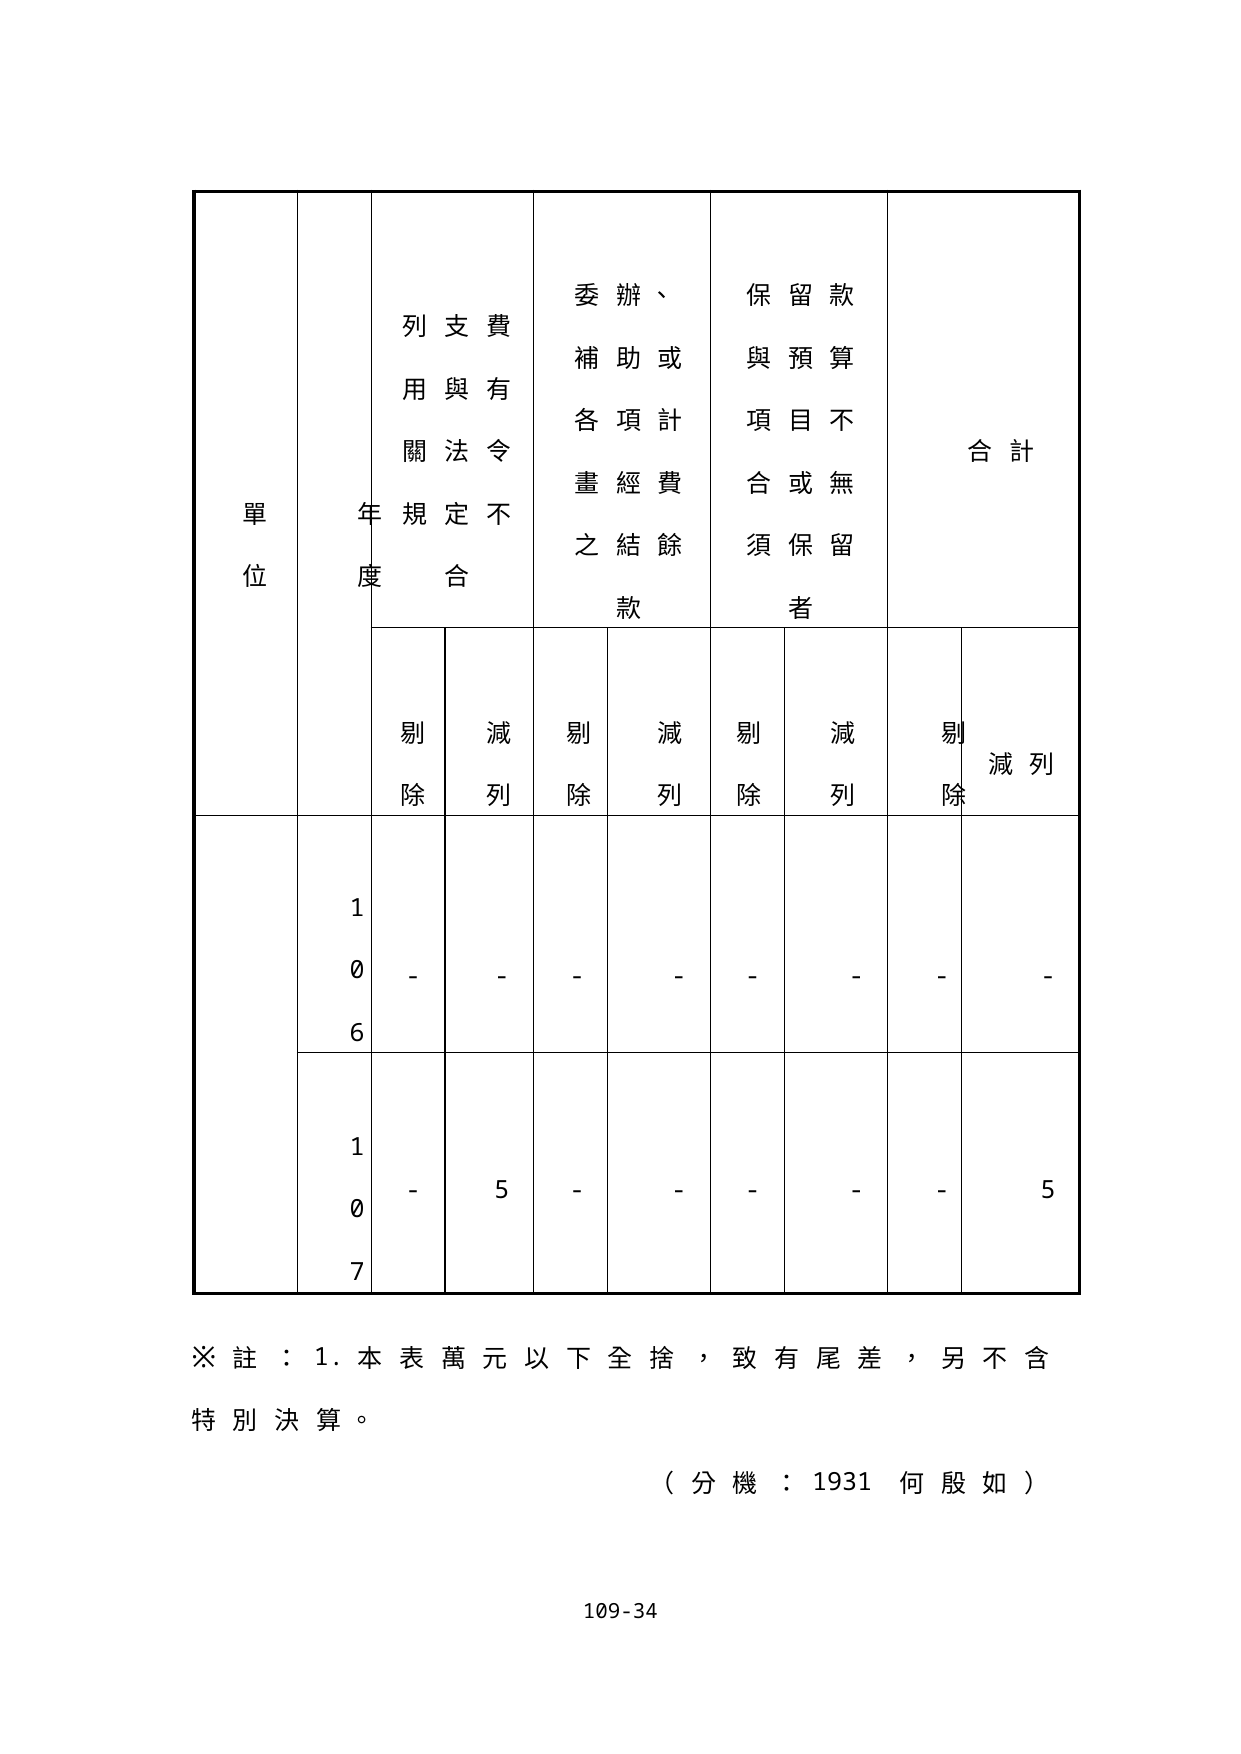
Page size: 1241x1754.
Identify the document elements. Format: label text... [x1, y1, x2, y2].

table_cell 5 [446, 1053, 533, 1292]
table_cell 剔除 [372, 628, 444, 814]
table_cell - [711, 1053, 784, 1292]
table_cell 剔除 [888, 628, 961, 814]
table_cell 減列 [785, 628, 887, 814]
table_header 委辦、補助或各項計畫經費之結餘款 [534, 193, 710, 627]
table_cell 106 [298, 816, 371, 1052]
table_cell 107 [298, 1053, 371, 1292]
text （分機：1931 何殷如） [242, 1439, 1058, 1502]
table_cell 減列 [608, 628, 710, 814]
table_cell - [888, 816, 961, 1052]
table_header 單位 [196, 193, 297, 814]
table_cell - [888, 1053, 961, 1292]
table_cell - [446, 816, 533, 1052]
table_cell 剔除 [534, 628, 607, 814]
table_cell - [372, 1053, 444, 1292]
table_cell - [608, 816, 710, 1052]
table_header 合計 [888, 193, 1078, 627]
text ※註：1.本表萬元以下全捨，致有尾差，另不含特別決算。 [183, 1314, 1058, 1439]
table_cell 減列 [962, 628, 1078, 814]
table_cell - [962, 816, 1078, 1052]
table_cell [196, 816, 297, 1292]
table_header 列支費用與有關法令規定不合 [372, 193, 533, 627]
table_cell 5 [962, 1053, 1078, 1292]
table_cell - [534, 816, 607, 1052]
table_cell 剔除 [711, 628, 784, 814]
table_cell - [608, 1053, 710, 1292]
table_cell - [785, 816, 887, 1052]
table_header 保留款與預算項目不合或無須保留者 [711, 193, 887, 627]
table_cell - [785, 1053, 887, 1292]
table_header 年度 [298, 193, 371, 814]
table_cell 減列 [446, 628, 533, 814]
table_cell - [711, 816, 784, 1052]
table_cell - [534, 1053, 607, 1292]
table_cell - [372, 816, 444, 1052]
